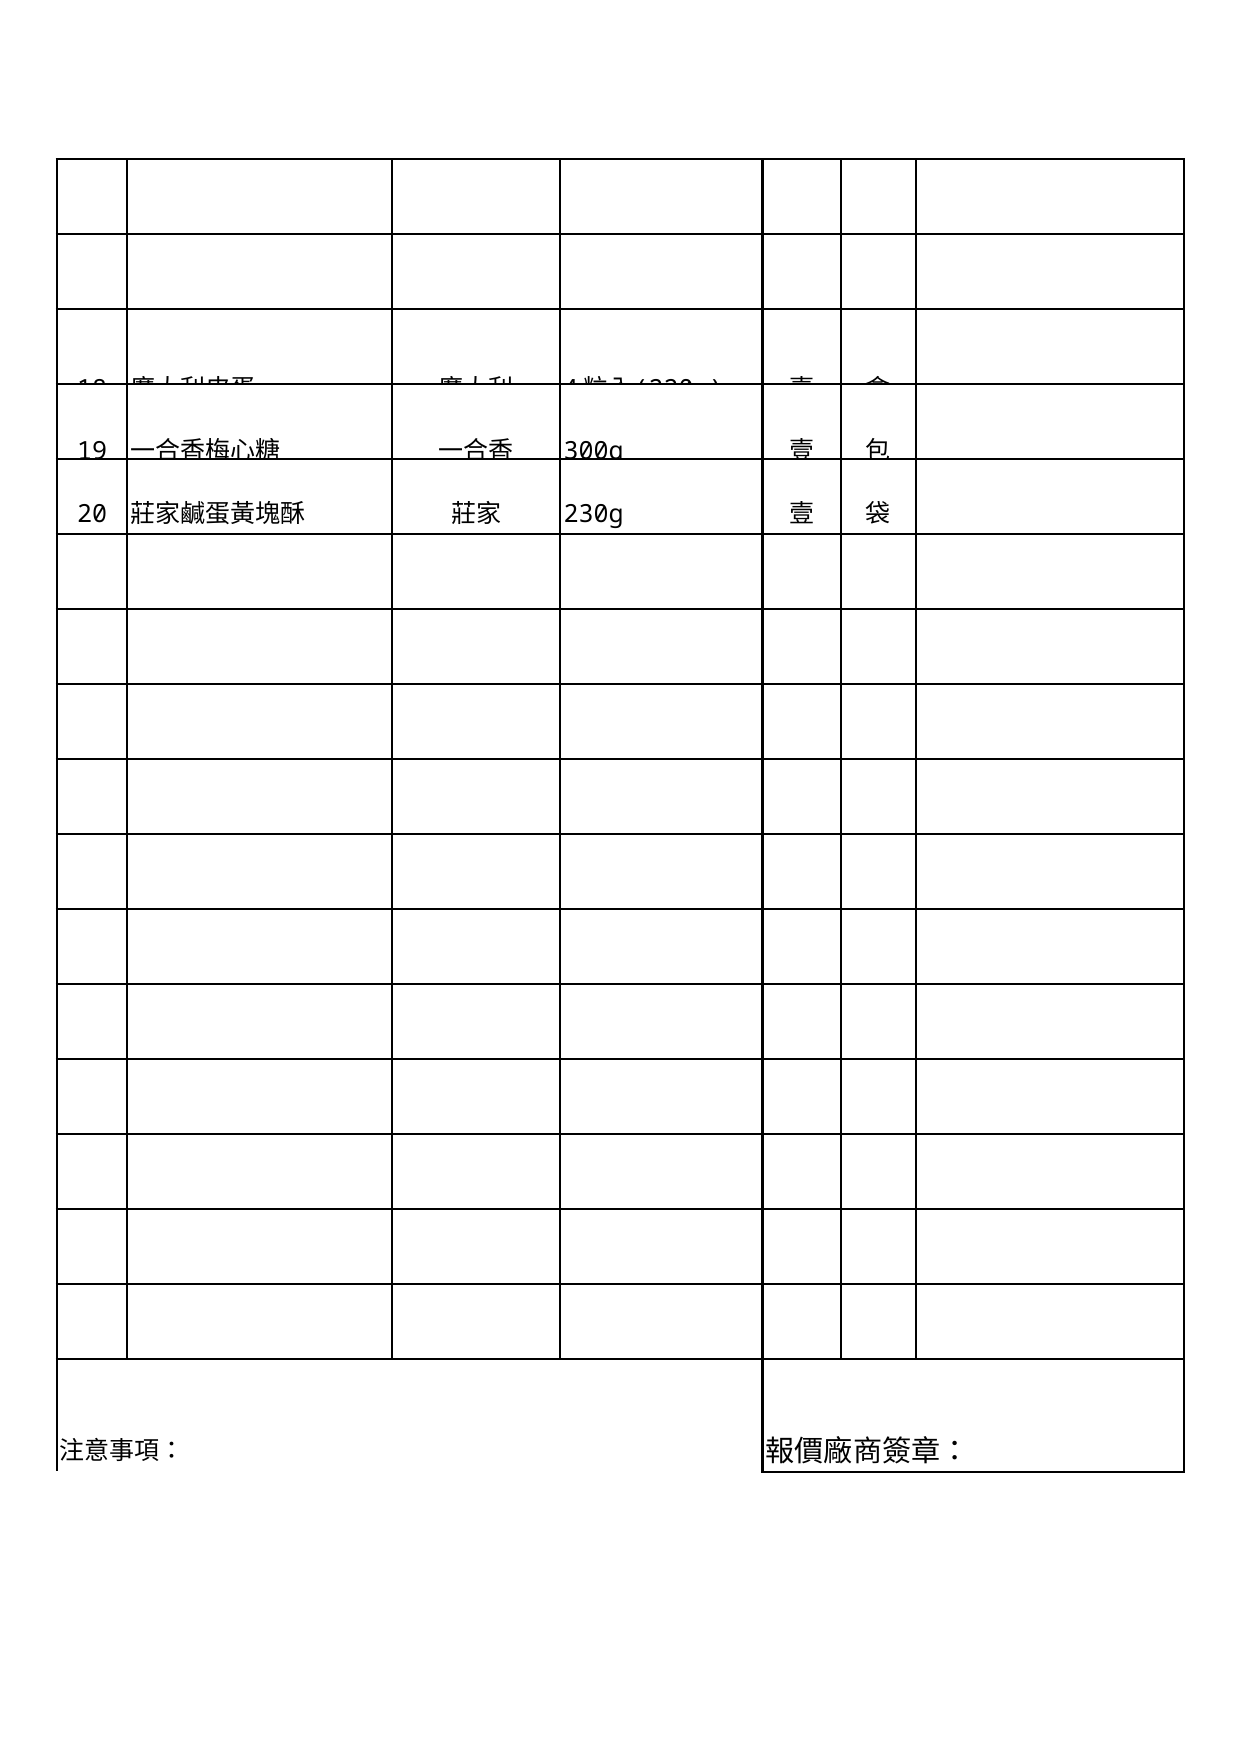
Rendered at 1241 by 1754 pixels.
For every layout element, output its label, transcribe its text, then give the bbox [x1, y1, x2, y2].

table_cell 一合香梅心糖 [128, 385, 391, 458]
table_cell 230g [561, 460, 761, 533]
table_cell [764, 835, 840, 908]
table_cell [561, 1135, 761, 1208]
table_cell [561, 835, 761, 908]
table_cell [393, 1135, 559, 1208]
table_cell 220g [561, 610, 761, 683]
table_cell 300g [561, 385, 761, 458]
table_cell 袋 [842, 460, 915, 533]
table_cell 壹 [764, 310, 840, 383]
table_cell [561, 1285, 761, 1358]
table_cell [917, 1135, 1183, 1208]
table_cell 130g [561, 535, 761, 608]
table_cell 德建牛奶餅 [128, 160, 391, 233]
table_cell [58, 1060, 126, 1133]
table_cell 莊家 [393, 460, 559, 533]
table_cell [764, 760, 840, 833]
table_cell [58, 985, 126, 1058]
table_cell 22 [58, 610, 126, 683]
table_cell [58, 1210, 126, 1283]
table_cell 21 [58, 535, 126, 608]
table_cell 罐 [842, 610, 915, 683]
table_cell 壹 [764, 160, 840, 233]
table_cell 包 [842, 385, 915, 458]
table_cell [128, 1135, 391, 1208]
table_cell 仲聯 [393, 610, 559, 683]
table_cell [128, 910, 391, 983]
table_cell 京都念慈庵 [393, 235, 559, 308]
table_cell [917, 310, 1183, 383]
table_cell 廣大利皮蛋 [128, 310, 391, 383]
table_cell 包 [842, 535, 915, 608]
table_cell 20 [58, 460, 126, 533]
table_cell 包 [842, 160, 915, 233]
table_cell 盒 [842, 310, 915, 383]
table_cell [842, 760, 915, 833]
table_cell [917, 835, 1183, 908]
table_cell 森永 [393, 535, 559, 608]
table_cell [128, 1210, 391, 1283]
table_cell [917, 460, 1183, 533]
table_cell 4粒入(220g) [561, 310, 761, 383]
table_cell [764, 910, 840, 983]
table_cell [393, 1285, 559, 1358]
table_cell 壹 [764, 385, 840, 458]
table_cell [917, 1060, 1183, 1133]
table_cell [58, 910, 126, 983]
table_cell [764, 1135, 840, 1208]
table_cell 注意事項： [58, 1360, 761, 1471]
table_cell [128, 685, 391, 758]
table_cell [393, 685, 559, 758]
table_cell 17 [58, 235, 126, 308]
table_cell [561, 910, 761, 983]
table_cell [393, 835, 559, 908]
table_cell [917, 235, 1183, 308]
table_cell [842, 985, 915, 1058]
table_cell [842, 1060, 915, 1133]
table_cell 一合香 [393, 385, 559, 458]
table_cell [393, 1210, 559, 1283]
table_cell 報價廠商簽章： [764, 1360, 1183, 1471]
table_cell [917, 760, 1183, 833]
table_cell [58, 835, 126, 908]
table_cell [764, 685, 840, 758]
table_cell 莊家鹹蛋黃塊酥 [128, 460, 391, 533]
table_cell [393, 910, 559, 983]
table_cell [128, 985, 391, 1058]
table_cell [128, 835, 391, 908]
table_cell [917, 1285, 1183, 1358]
table_cell 森永牛奶糖 [128, 535, 391, 608]
table_cell [128, 1285, 391, 1358]
table_cell [842, 685, 915, 758]
table_cell 壹 [764, 610, 840, 683]
table_cell [917, 385, 1183, 458]
table_cell 廣大利 [393, 310, 559, 383]
table_cell 仲聯清涼喉糖 [128, 610, 391, 683]
table_cell [842, 910, 915, 983]
table_cell [842, 1285, 915, 1358]
table_cell 19 [58, 385, 126, 458]
table_cell [917, 1210, 1183, 1283]
table_cell [917, 985, 1183, 1058]
table_cell [842, 1210, 915, 1283]
table_cell 壹 [764, 535, 840, 608]
table_cell 200g [561, 160, 761, 233]
table_cell [917, 160, 1183, 233]
table_cell [917, 610, 1183, 683]
table_cell [393, 760, 559, 833]
table_cell 壹 [764, 460, 840, 533]
table_cell [393, 1060, 559, 1133]
table_cell [917, 535, 1183, 608]
table_cell 盒 [842, 235, 915, 308]
table_cell [917, 910, 1183, 983]
table_cell [58, 1135, 126, 1208]
table_cell 壹 [764, 235, 840, 308]
table_cell [561, 760, 761, 833]
table_cell [58, 1285, 126, 1358]
table_cell [842, 1135, 915, 1208]
table_cell [764, 1060, 840, 1133]
table_cell [128, 760, 391, 833]
table_cell [561, 1060, 761, 1133]
table_cell [128, 1060, 391, 1133]
table_cell [393, 985, 559, 1058]
table_cell [764, 985, 840, 1058]
table_cell 18 [58, 310, 126, 383]
table_cell 16 [58, 160, 126, 233]
table_cell [764, 1285, 840, 1358]
table_cell [58, 760, 126, 833]
table_cell [561, 1210, 761, 1283]
table_cell 德建 [393, 160, 559, 233]
table_cell [561, 985, 761, 1058]
table_cell [917, 685, 1183, 758]
table_cell 5入 [561, 235, 761, 308]
table_cell 密練枇杷膏 [128, 235, 391, 308]
table_cell [842, 835, 915, 908]
table_cell [764, 1210, 840, 1283]
table_cell [58, 685, 126, 758]
table_cell [561, 685, 761, 758]
